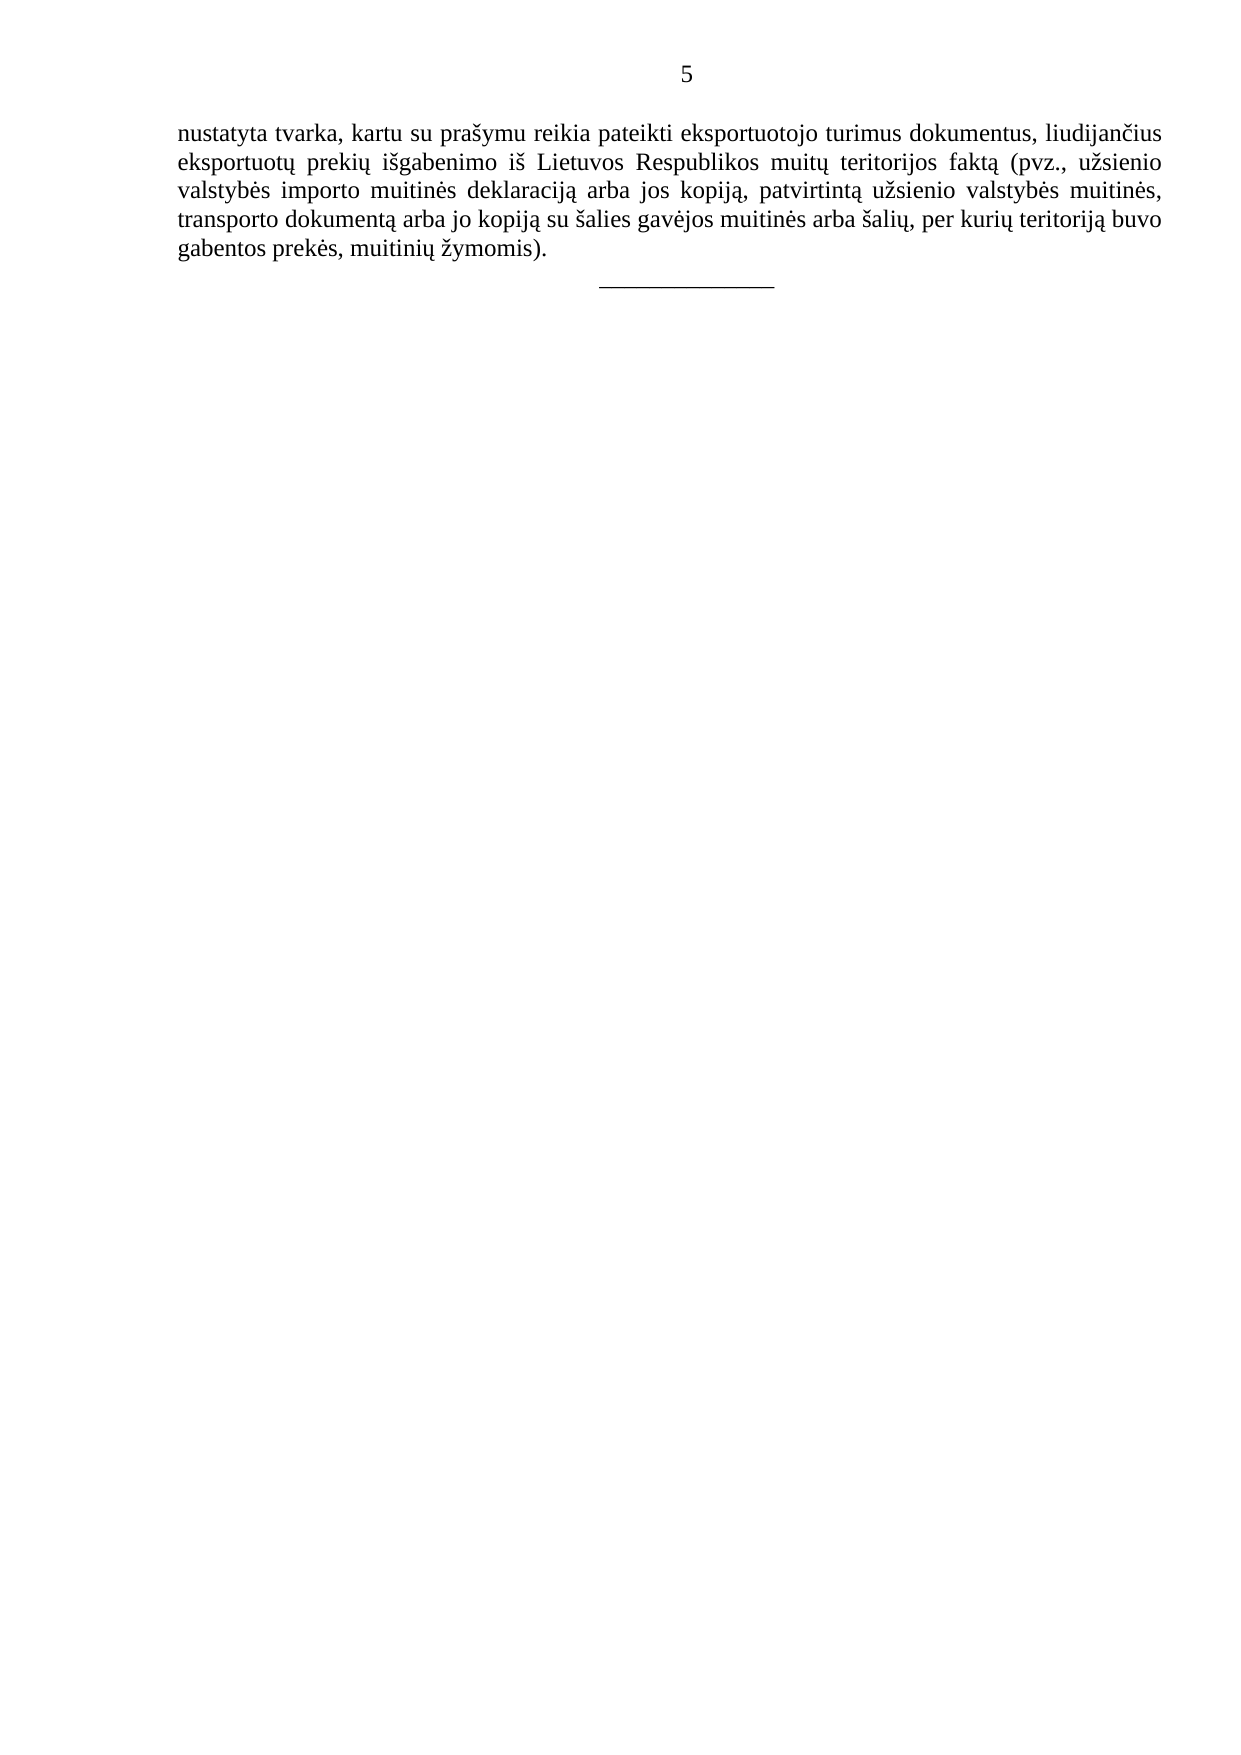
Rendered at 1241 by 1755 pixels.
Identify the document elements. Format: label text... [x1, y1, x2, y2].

text nustatyta tvarka, kartu su prašymu reikia pateikti eksportuotojo turimus dokumentus, liudijančius eksportuotų prekių išgabenimo iš Lietuvos Respublikos muitų teritorijos faktą (pvz., užsienio valstybės importo muitinės deklaraciją arba jos kopiją, patvirtintą užsienio valstybės muitinės, transporto dokumentą arba jo kopiją su šalies gavėjos muitinės arba šalių, per kurių teritoriją buvo gabentos prekės, muitinių žymomis). [177, 118, 1163, 262]
text ______________ [177, 262, 1196, 291]
